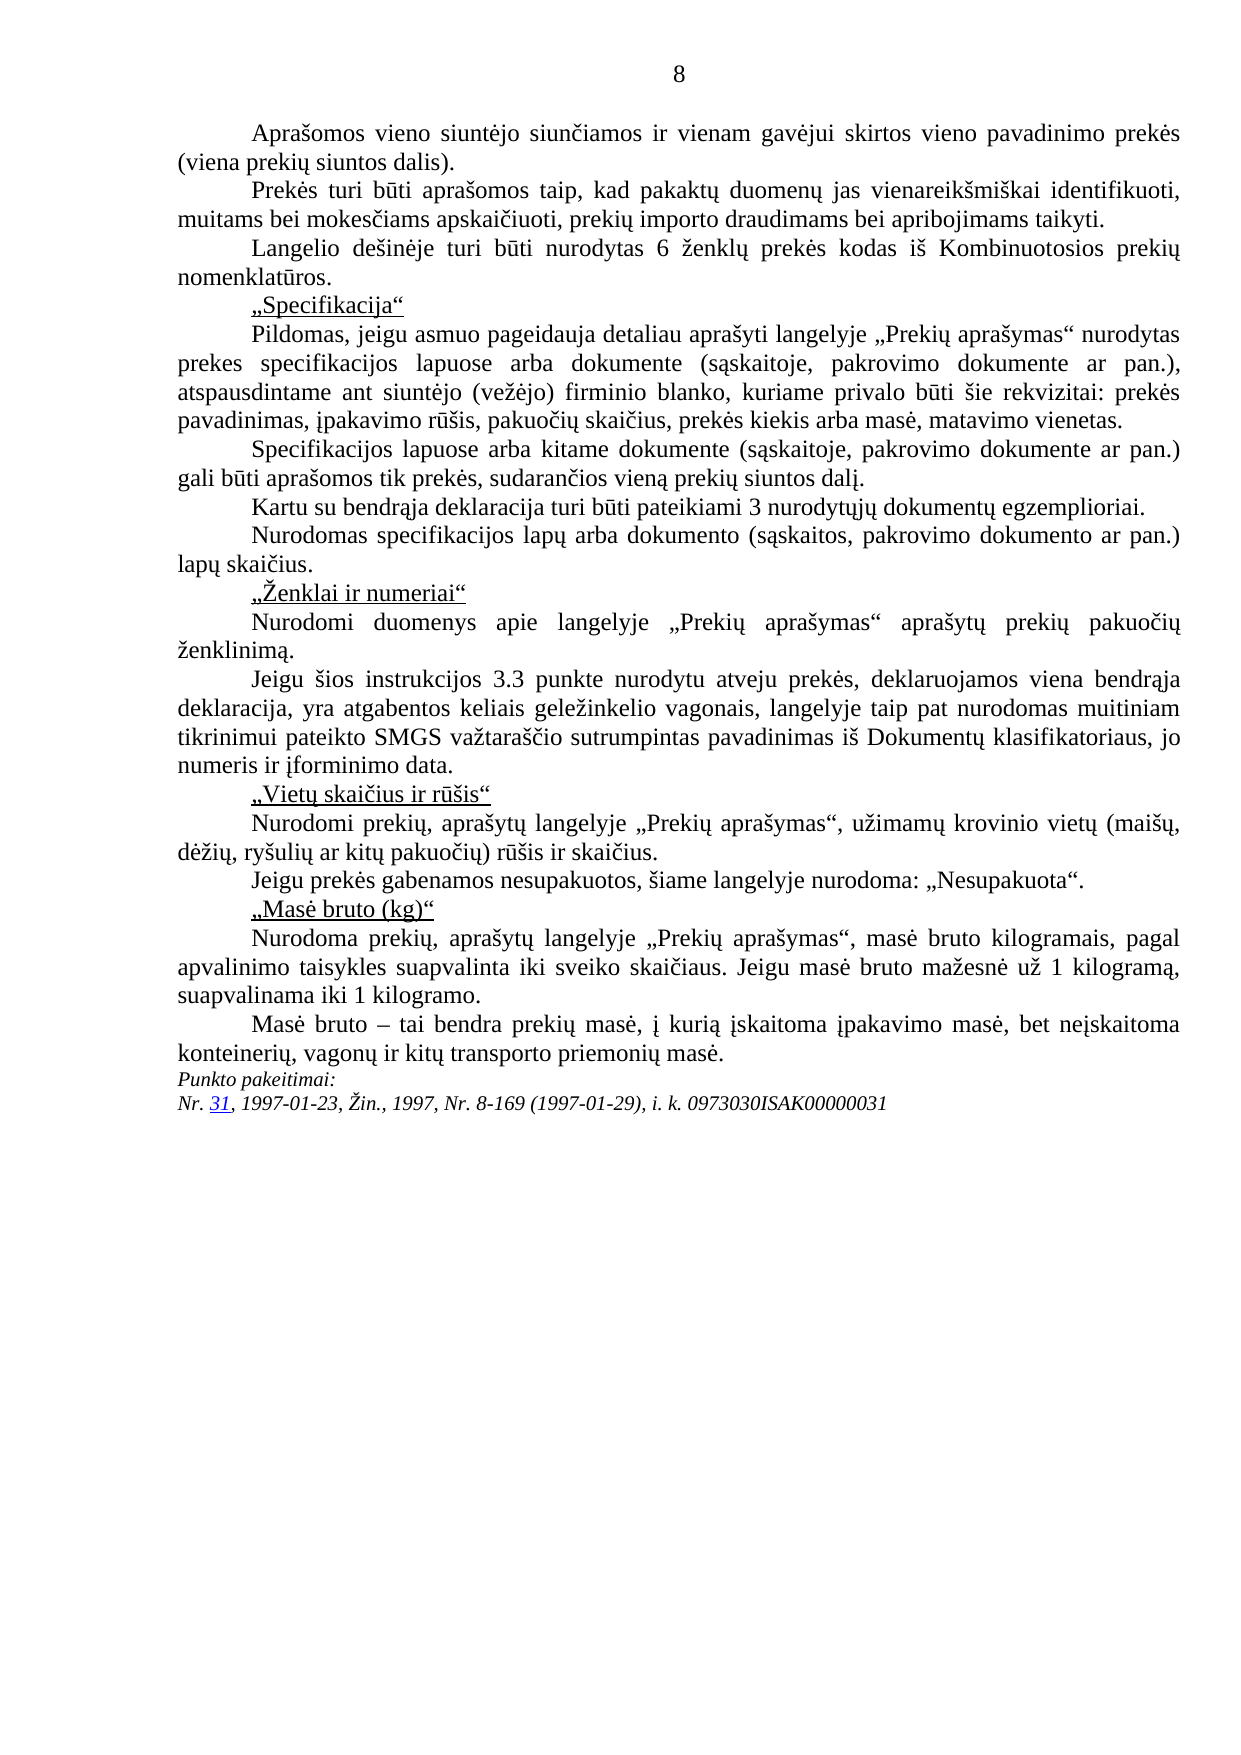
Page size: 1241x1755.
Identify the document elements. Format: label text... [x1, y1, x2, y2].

text Pildomas, jeigu asmuo pageidauja detaliau aprašyti langelyje „Prekių aprašymas“ nurodytas prekes specifikacijos lapuose arba dokumente (sąskaitoje, pakrovimo dokumente ar pan.), atspausdintame ant siuntėjo (vežėjo) firminio blanko, kuriame privalo būti šie rekvizitai: prekės pavadinimas, įpakavimo rūšis, pakuočių skaičius, prekės kiekis arba masė, matavimo vienetas. [177, 319, 1181, 434]
text „Ženklai ir numeriai“ [177, 578, 1181, 607]
text Specifikacijos lapuose arba kitame dokumente (sąskaitoje, pakrovimo dokumente ar pan.) gali būti aprašomos tik prekės, sudarančios vieną prekių siuntos dalį. [177, 434, 1181, 492]
text Jeigu šios instrukcijos 3.3 punkte nurodytu atveju prekės, deklaruojamos viena bendrąja deklaracija, yra atgabentos keliais geležinkelio vagonais, langelyje taip pat nurodomas muitiniam tikrinimui pateikto SMGS važtaraščio sutrumpintas pavadinimas iš Dokumentų klasifikatoriaus, jo numeris ir įforminimo data. [177, 664, 1181, 779]
text Punkto pakeitimai: [177, 1067, 1181, 1091]
text Nurodomas specifikacijos lapų arba dokumento (sąskaitos, pakrovimo dokumento ar pan.) lapų skaičius. [177, 521, 1181, 578]
text „Specifikacija“ [177, 291, 1181, 319]
text Nurodomi prekių, aprašytų langelyje „Prekių aprašymas“, užimamų krovinio vietų (maišų, dėžių, ryšulių ar kitų pakuočių) rūšis ir skaičius. [177, 808, 1181, 866]
text Nurodoma prekių, aprašytų langelyje „Prekių aprašymas“, masė bruto kilogramais, pagal apvalinimo taisykles suapvalinta iki sveiko skaičiaus. Jeigu masė bruto mažesnė už 1 kilogramą, suapvalinama iki 1 kilogramo. [177, 923, 1181, 1009]
text Nr. 31, 1997-01-23, Žin., 1997, Nr. 8-169 (1997-01-29), i. k. 0973030ISAK00000031 [177, 1091, 1181, 1115]
text Langelio dešinėje turi būti nurodytas 6 ženklų prekės kodas iš Kombinuotosios prekių nomenklatūros. [177, 233, 1181, 291]
text Aprašomos vieno siuntėjo siunčiamos ir vienam gavėjui skirtos vieno pavadinimo prekės (viena prekių siuntos dalis). [177, 118, 1181, 176]
text Kartu su bendrąja deklaracija turi būti pateikiami 3 nurodytųjų dokumentų egzemplioriai. [177, 492, 1181, 521]
text Prekės turi būti aprašomos taip, kad pakaktų duomenų jas vienareikšmiškai identifikuoti, muitams bei mokesčiams apskaičiuoti, prekių importo draudimams bei apribojimams taikyti. [177, 176, 1181, 233]
text Jeigu prekės gabenamos nesupakuotos, šiame langelyje nurodoma: „Nesupakuota“. [177, 866, 1181, 894]
text „Vietų skaičius ir rūšis“ [177, 779, 1181, 808]
text Nurodomi duomenys apie langelyje „Prekių aprašymas“ aprašytų prekių pakuočių ženklinimą. [177, 607, 1181, 664]
text Masė bruto – tai bendra prekių masė, į kurią įskaitoma įpakavimo masė, bet neįskaitoma konteinerių, vagonų ir kitų transporto priemonių masė. [177, 1009, 1181, 1067]
text „Masė bruto (kg)“ [177, 894, 1181, 923]
